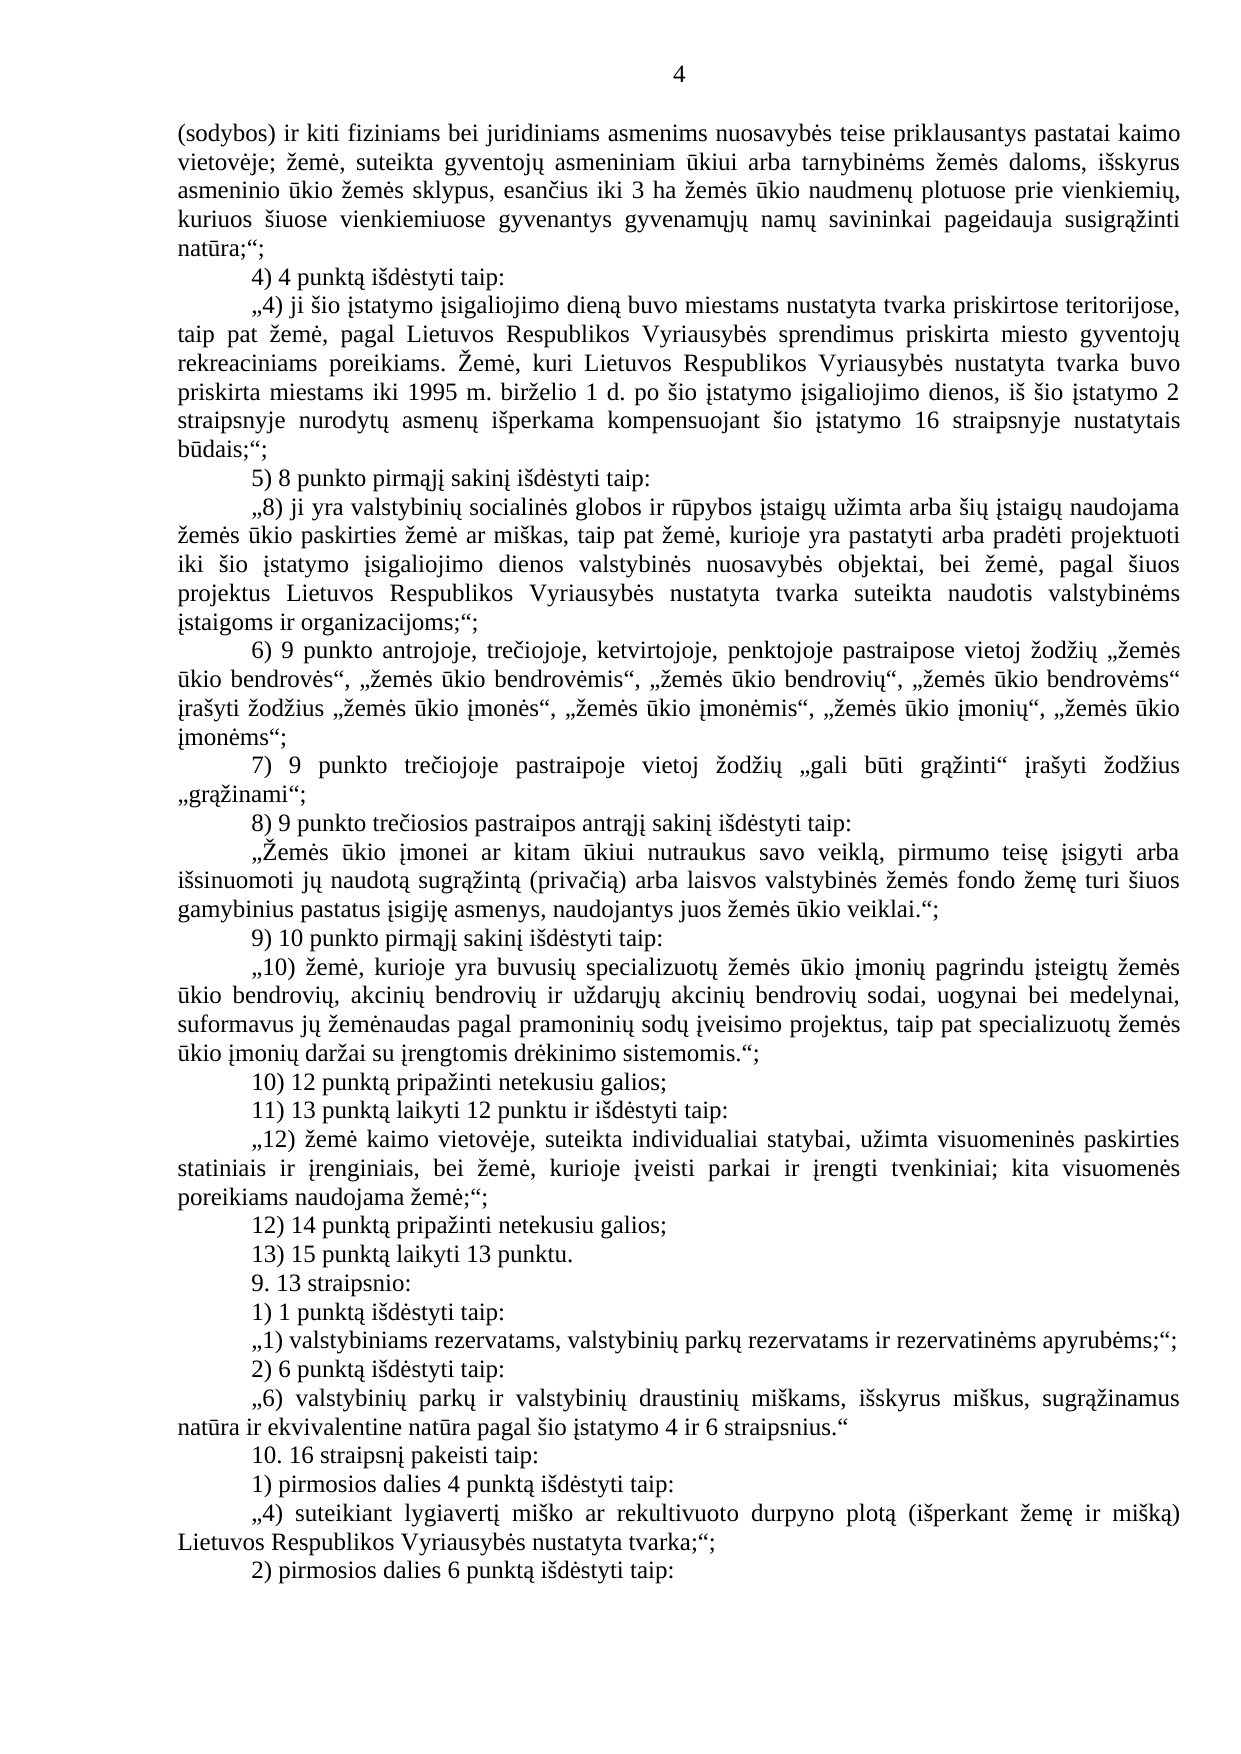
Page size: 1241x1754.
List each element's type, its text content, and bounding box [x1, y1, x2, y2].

text „Žemės ūkio įmonei ar kitam ūkiui nutraukus savo veiklą, pirmumo teisę įsigyti arba išsinuomoti jų naudotą sugrąžintą (privačią) arba laisvos valstybinės žemės fondo žemę turi šiuos gamybinius pastatus įsigiję asmenys, naudojantys juos žemės ūkio veiklai.“; [177, 837, 1181, 923]
text 9. 13 straipsnio: [177, 1268, 1181, 1297]
text „1) valstybiniams rezervatams, valstybinių parkų rezervatams ir rezervatinėms apyrubėms;“; [177, 1326, 1181, 1354]
text „6) valstybinių parkų ir valstybinių draustinių miškams, išskyrus miškus, sugrąžinamus natūra ir ekvivalentine natūra pagal šio įstatymo 4 ir 6 straipsnius.“ [177, 1383, 1181, 1441]
text 5) 8 punkto pirmąjį sakinį išdėstyti taip: [177, 463, 1181, 492]
text 11) 13 punktą laikyti 12 punktu ir išdėstyti taip: [177, 1096, 1181, 1124]
text 7) 9 punkto trečiojoje pastraipoje vietoj žodžių „gali būti grąžinti“ įrašyti žodžius „grąžinami“; [177, 751, 1181, 808]
text „4) ji šio įstatymo įsigaliojimo dieną buvo miestams nustatyta tvarka priskirtose teritorijose, taip pat žemė, pagal Lietuvos Respublikos Vyriausybės sprendimus priskirta miesto gyventojų rekreaciniams poreikiams. Žemė, kuri Lietuvos Respublikos Vyriausybės nustatyta tvarka buvo priskirta miestams iki 1995 m. birželio 1 d. po šio įstatymo įsigaliojimo dienos, iš šio įstatymo 2 straipsnyje nurodytų asmenų išperkama kompensuojant šio įstatymo 16 straipsnyje nustatytais būdais;“; [177, 291, 1181, 463]
text 10) 12 punktą pripažinti netekusiu galios; [177, 1067, 1181, 1096]
text 6) 9 punkto antrojoje, trečiojoje, ketvirtojoje, penktojoje pastraipose vietoj žodžių „žemės ūkio bendrovės“, „žemės ūkio bendrovėmis“, „žemės ūkio bendrovių“, „žemės ūkio bendrovėms“ įrašyti žodžius „žemės ūkio įmonės“, „žemės ūkio įmonėmis“, „žemės ūkio įmonių“, „žemės ūkio įmonėms“; [177, 636, 1181, 751]
text 2) pirmosios dalies 6 punktą išdėstyti taip: [177, 1556, 1181, 1584]
text 10. 16 straipsnį pakeisti taip: [177, 1441, 1181, 1469]
text 13) 15 punktą laikyti 13 punktu. [177, 1239, 1181, 1268]
text „4) suteikiant lygiavertį miško ar rekultivuoto durpyno plotą (išperkant žemę ir mišką) Lietuvos Respublikos Vyriausybės nustatyta tvarka;“; [177, 1498, 1181, 1556]
text 9) 10 punkto pirmąjį sakinį išdėstyti taip: [177, 923, 1181, 952]
text 4) 4 punktą išdėstyti taip: [177, 262, 1181, 291]
text „8) ji yra valstybinių socialinės globos ir rūpybos įstaigų užimta arba šių įstaigų naudojama žemės ūkio paskirties žemė ar miškas, taip pat žemė, kurioje yra pastatyti arba pradėti projektuoti iki šio įstatymo įsigaliojimo dienos valstybinės nuosavybės objektai, bei žemė, pagal šiuos projektus Lietuvos Respublikos Vyriausybės nustatyta tvarka suteikta naudotis valstybinėms įstaigoms ir organizacijoms;“; [177, 492, 1181, 636]
text 1) 1 punktą išdėstyti taip: [177, 1297, 1181, 1326]
text (sodybos) ir kiti fiziniams bei juridiniams asmenims nuosavybės teise priklausantys pastatai kaimo vietovėje; žemė, suteikta gyventojų asmeniniam ūkiui arba tarnybinėms žemės daloms, išskyrus asmeninio ūkio žemės sklypus, esančius iki 3 ha žemės ūkio naudmenų plotuose prie vienkiemių, kuriuos šiuose vienkiemiuose gyvenantys gyvenamųjų namų savininkai pageidauja susigrąžinti natūra;“; [177, 118, 1181, 262]
text 8) 9 punkto trečiosios pastraipos antrąjį sakinį išdėstyti taip: [177, 808, 1181, 837]
text „10) žemė, kurioje yra buvusių specializuotų žemės ūkio įmonių pagrindu įsteigtų žemės ūkio bendrovių, akcinių bendrovių ir uždarųjų akcinių bendrovių sodai, uogynai bei medelynai, suformavus jų žemėnaudas pagal pramoninių sodų įveisimo projektus, taip pat specializuotų žemės ūkio įmonių daržai su įrengtomis drėkinimo sistemomis.“; [177, 952, 1181, 1067]
text 2) 6 punktą išdėstyti taip: [177, 1354, 1181, 1383]
text 12) 14 punktą pripažinti netekusiu galios; [177, 1211, 1181, 1239]
text „12) žemė kaimo vietovėje, suteikta individualiai statybai, užimta visuomeninės paskirties statiniais ir įrenginiais, bei žemė, kurioje įveisti parkai ir įrengti tvenkiniai; kita visuomenės poreikiams naudojama žemė;“; [177, 1124, 1181, 1211]
text 1) pirmosios dalies 4 punktą išdėstyti taip: [177, 1469, 1181, 1498]
